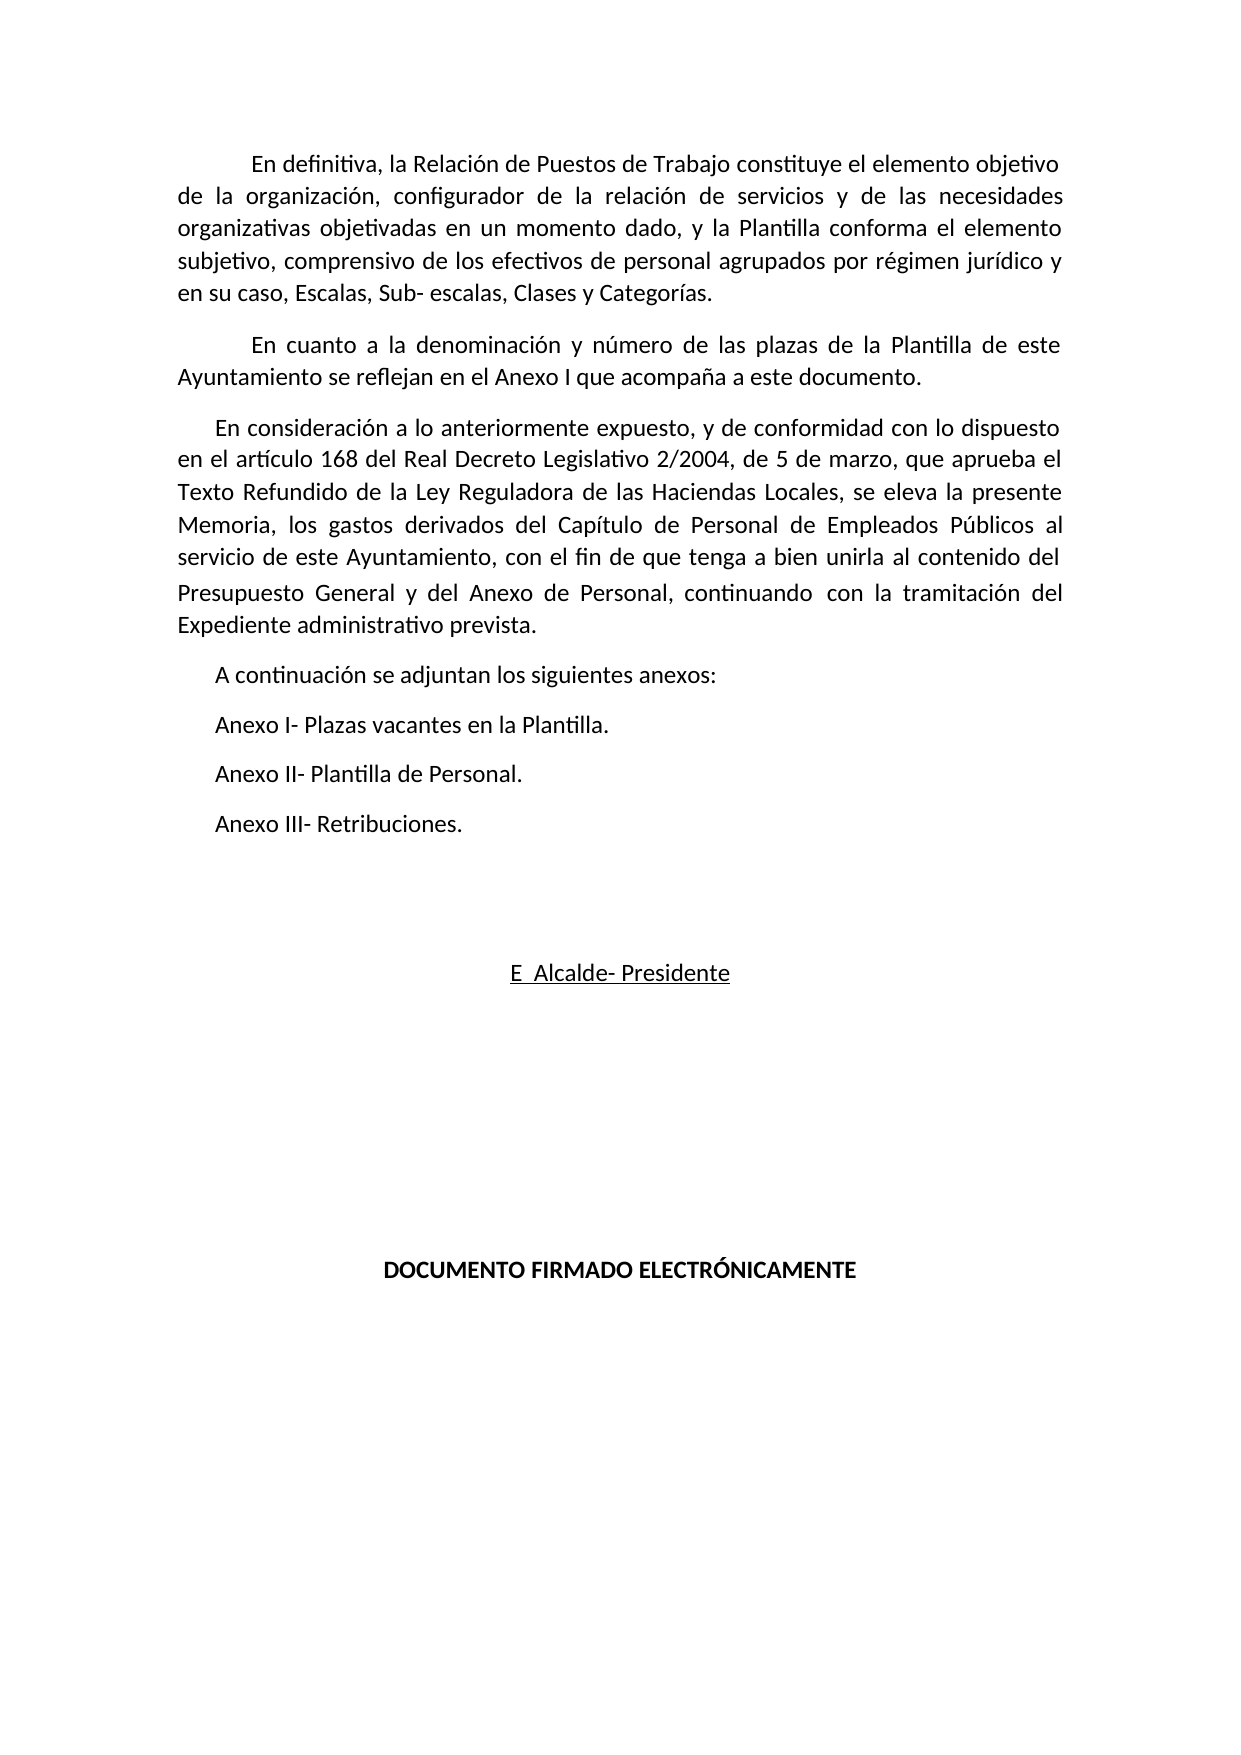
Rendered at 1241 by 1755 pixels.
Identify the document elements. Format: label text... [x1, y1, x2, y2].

text Anexo III- Retribuciones. [215, 810, 465, 838]
text Ayuntamiento se reflejan en el Anexo I que acompaña a este documento. [177, 361, 1065, 392]
text Expediente administrativo prevista. [177, 609, 817, 639]
text En cuanto a la denominación y número de las plazas de la Plantilla de este [251, 332, 1065, 359]
text En consideración a lo anteriormente expuesto, y de conformidad con lo dispuesto [215, 414, 1065, 442]
text tramitación [903, 579, 1022, 607]
text del [1031, 579, 1065, 607]
text con [827, 579, 865, 607]
text DOCUMENTO FIRMADO ELECTRÓNICAMENTE [383, 1257, 859, 1284]
text de la organización, configurador de la relación de servicios y de las necesidades organizativas objetivadas en un momento dado, y la Plantilla conforma el elemento subjetivo, comprensivo de los efectivos de personal agrupados por régimen jurídico y en su caso, Escalas, Sub- escalas, Clases y Categorías. [177, 180, 1063, 308]
text En definitiva, la Relación de Puestos de Trabajo constituye el elemento objetivo [251, 150, 1065, 178]
text la [874, 579, 894, 607]
text Presupuesto General y del Anexo de Personal, continuando [177, 579, 817, 607]
text Anexo I- Plazas vacantes en la Plantilla. [215, 711, 612, 738]
text Anexo II- Plantilla de Personal. [215, 761, 525, 788]
text A continuación se adjuntan los siguientes anexos: [215, 662, 719, 689]
text El Alcalde- Presidente [510, 959, 732, 987]
text en el artículo 168 del Real Decreto Legislativo 2/2004, de 5 de marzo, que aprueba el Texto Refundido de la Ley Reguladora de las Haciendas Locales, se eleva la presente Memoria, los gastos derivados del Capítulo de Personal de Empleados Públicos al servicio de este Ayuntamiento, con el fin de que tenga a bien unirla al contenido del [177, 444, 1063, 572]
